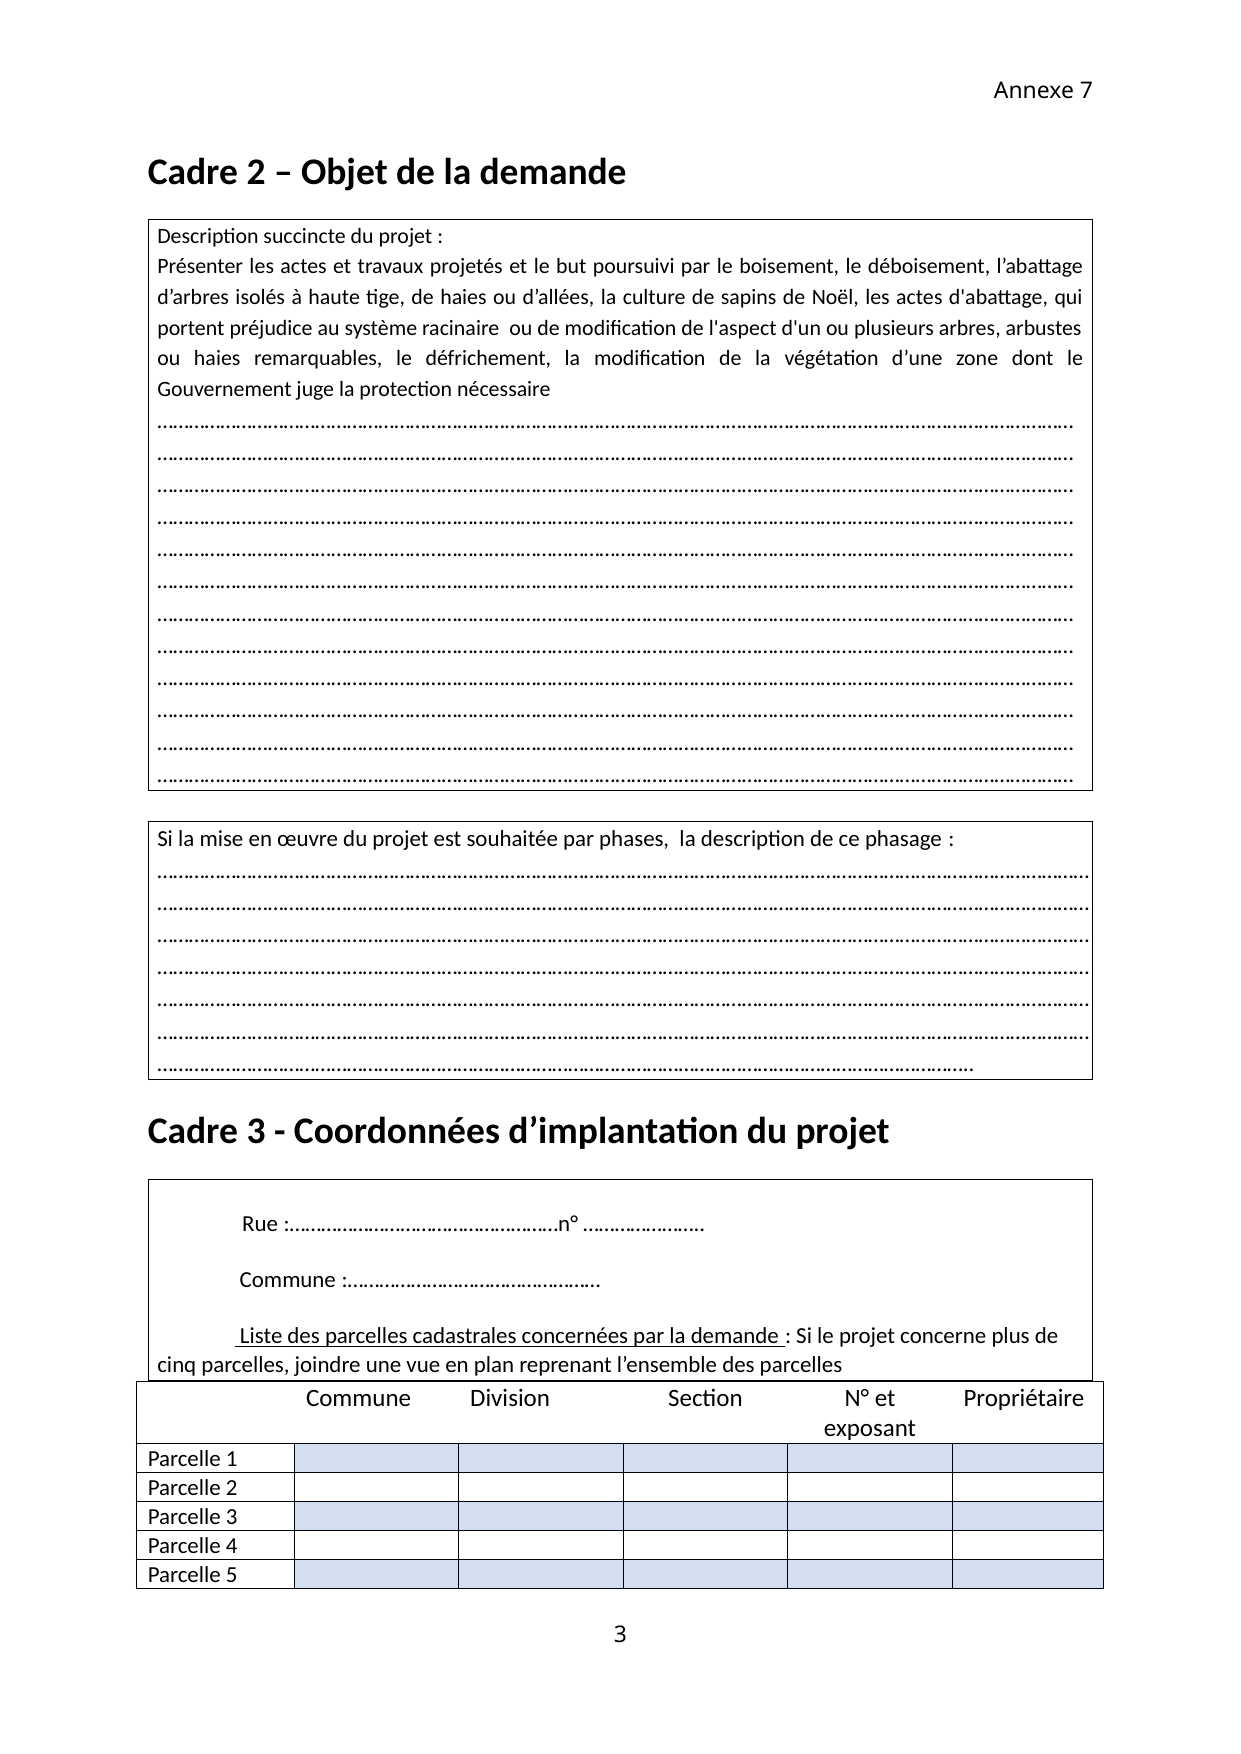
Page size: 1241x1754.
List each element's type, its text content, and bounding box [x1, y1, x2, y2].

table_header Section [623, 1382, 787, 1443]
table_cell [624, 1531, 787, 1559]
table_cell [788, 1502, 952, 1530]
table_cell [953, 1502, 1103, 1530]
table_header [137, 1382, 294, 1443]
table_cell [624, 1502, 787, 1530]
table_cell [788, 1444, 952, 1472]
text Cadre 2 – Objet de la demande [148, 148, 1093, 193]
table_cell Parcelle 2 [137, 1473, 294, 1501]
table_cell [295, 1473, 458, 1501]
table_cell [788, 1560, 952, 1588]
table_cell [624, 1560, 787, 1588]
table_cell Parcelle 4 [137, 1531, 294, 1559]
table_header Division [459, 1382, 623, 1443]
table_cell [953, 1531, 1103, 1559]
text Description succincte du projet : [149, 220, 1092, 249]
text ……………………………………………………………………………………………………………………………………………………………………………………………………………………………………………………………………………………………………………………………………………………………………………………………………………………………………………………………………………………………………………………………………………………………………………………………………………………………………………………………………………………………………………………………………………………………………………………………………………………………………………………………………………………………………………………………………………………………………………………………………………………………………………………………………………………………………………………………………………………………………………………………………………………………………………………………………………………………………………………………………………………………………………………………………………………………………………………………………………………………………………………………………………………………………………………………………………………………………………………………………………………………………………………………………………………………………………………………………………………………………………………………………………………………………………………………… [149, 403, 1092, 790]
text Présenter les actes et travaux projetés et le but poursuivi par le boisement, le déboisement, l’abattage d’arbres isolés à haute tige, de haies ou d’allées, la culture de sapins de Noël, les actes d'abattage, qui portent préjudice au système racinaire ou de modification de l'aspect d'un ou plusieurs arbres, arbustes ou haies remarquables, le défrichement, la modification de la végétation d’une zone dont le Gouvernement juge la protection nécessaire [149, 249, 1092, 402]
text Si la mise en œuvre du projet est souhaitée par phases, la description de ce phasage : [149, 822, 1092, 852]
table_cell [624, 1473, 787, 1501]
table_cell [295, 1444, 458, 1472]
table_cell Parcelle 3 [137, 1502, 294, 1530]
table_header Propriétaire [952, 1382, 1103, 1443]
table_cell Parcelle 5 [137, 1560, 294, 1588]
table_cell [788, 1531, 952, 1559]
text Cadre 3 - Coordonnées d’implantation du projet [148, 1107, 1093, 1153]
text Commune :………………………………………… [149, 1262, 1092, 1294]
table_cell [788, 1473, 952, 1501]
table_cell [459, 1502, 623, 1530]
table_cell [459, 1531, 623, 1559]
table_cell Parcelle 1 [137, 1444, 294, 1472]
table_header N° et exposant [788, 1382, 952, 1443]
table_cell [459, 1560, 623, 1588]
table_cell [295, 1531, 458, 1559]
table_cell [295, 1560, 458, 1588]
table_cell [953, 1444, 1103, 1472]
table_header Commune [295, 1382, 459, 1443]
table_cell [459, 1473, 623, 1501]
table_cell [953, 1560, 1103, 1588]
table_cell [459, 1444, 623, 1472]
text ……………………………………………………………………………………………………………………………………………………………………………………………………………………………………………………………………………………………………………………………………………………………………………………………………………………………………………………………………………………………………………………………………………………………………………………………………………………………………………………………………………………………………………………………………………………………………………………………………………………………………………………………………………………………………………………………………………………………………………………………………………………………………………………………………………………………………………………….. [149, 853, 1092, 1079]
table_cell [295, 1502, 458, 1530]
text Rue :……………………………………………n° ………………….. [149, 1206, 1092, 1238]
table_cell [953, 1473, 1103, 1501]
table_cell [624, 1444, 787, 1472]
text Liste des parcelles cadastrales concernées par la demande : Si le projet concerne plus de cinq parcelles, joindre une vue en plan reprenant l’ensemble des parcelles [149, 1318, 1092, 1380]
